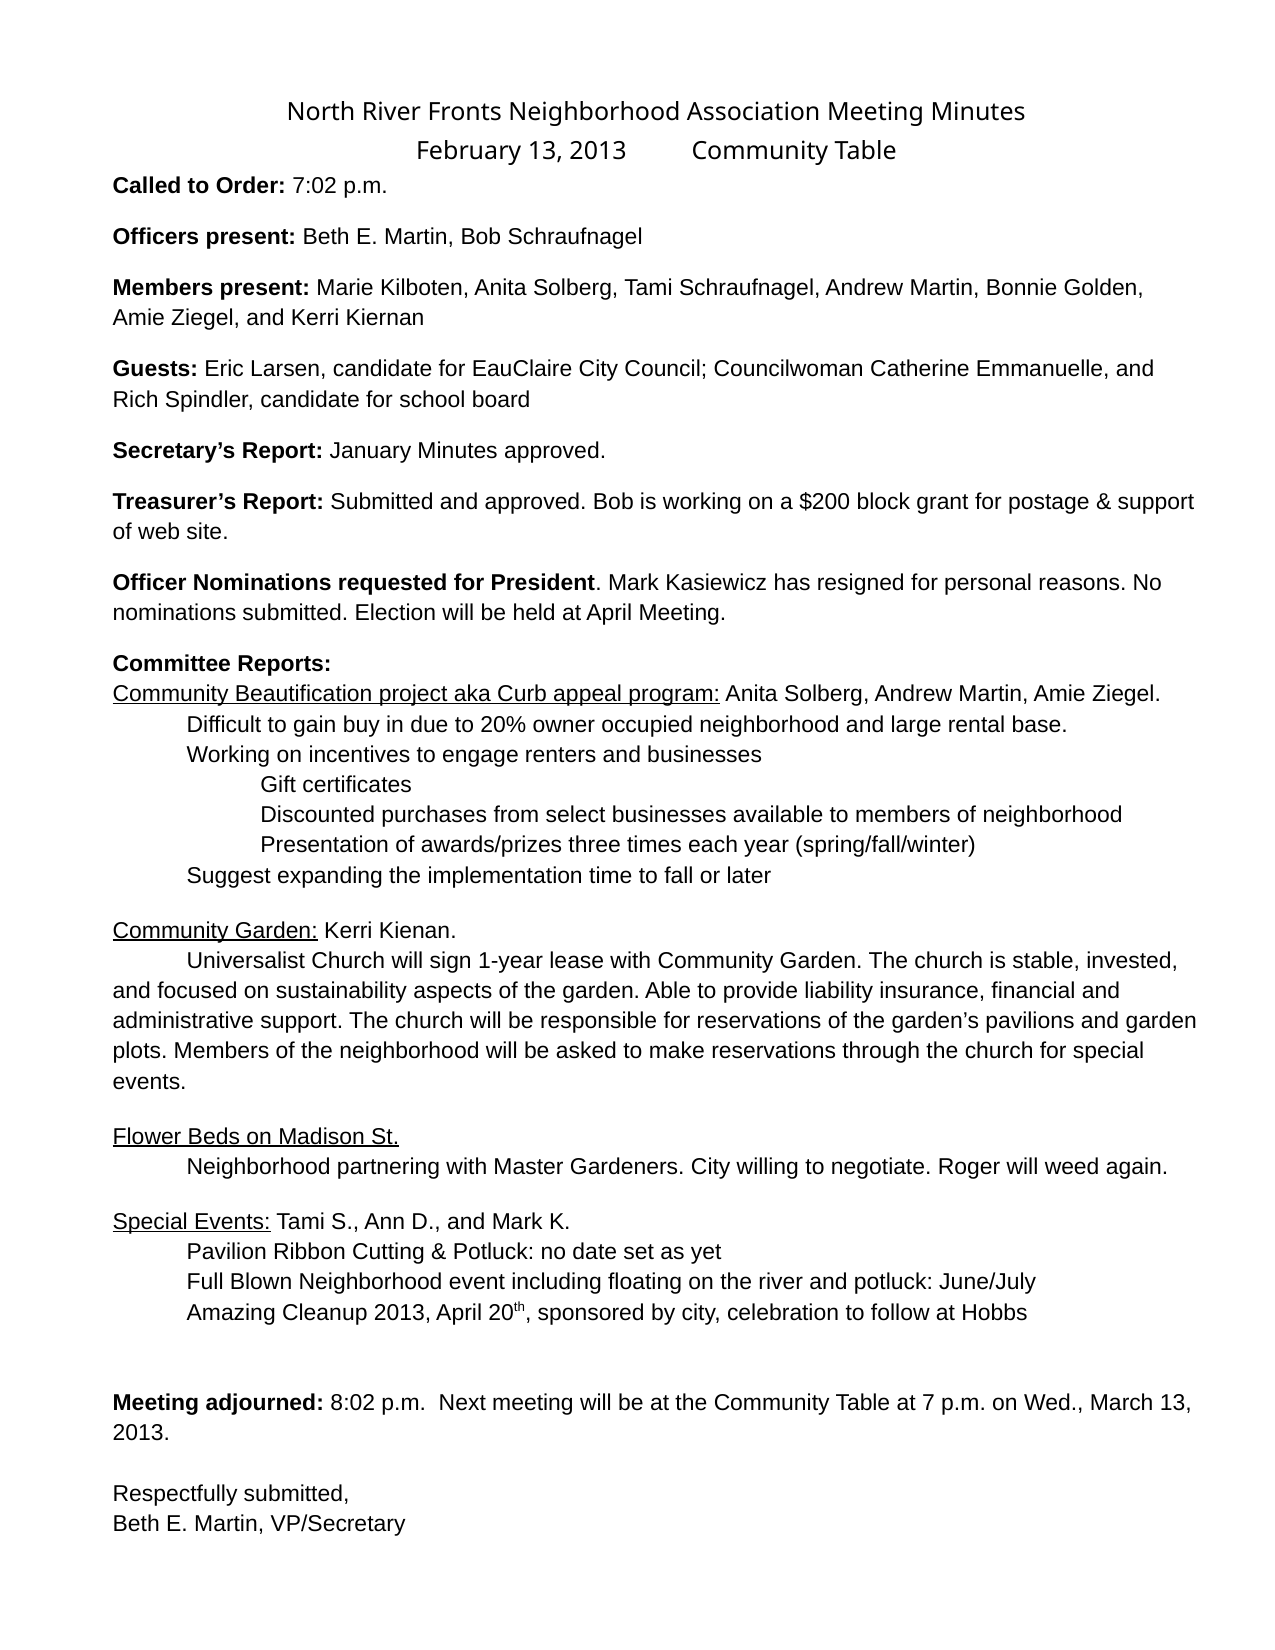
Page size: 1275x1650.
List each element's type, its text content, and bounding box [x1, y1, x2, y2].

text Working on incentives to engage renters and businesses [112, 741, 1200, 767]
text Universalist Church will sign 1-year lease with Community Garden. The church is stable, invested, and focused on sustainability aspects of the garden. Able to provide liability insurance, financial and administrative support. The church will be responsible for reservations of the garden’s pavilions and garden plots. Members of the neighborhood will be asked to make reservations through the church for special events. [112, 947, 1200, 1094]
text Difficult to gain buy in due to 20% owner occupied neighborhood and large rental base. [112, 711, 1200, 737]
text Secretary’s Report: January Minutes approved. [112, 437, 1200, 463]
text Special Events: Tami S., Ann D., and Mark K. [112, 1208, 1200, 1234]
text Discounted purchases from select businesses available to members of neighborhood [112, 801, 1200, 828]
text Community Beautification project aka Curb appeal program: Anita Solberg, Andrew Martin, Amie Ziegel. [112, 680, 1200, 707]
text Suggest expanding the implementation time to fall or later [112, 862, 1200, 888]
text Full Blown Neighborhood event including floating on the river and potluck: June/July [112, 1268, 1200, 1295]
text Called to Order: 7:02 p.m. [112, 172, 1200, 198]
text Community Garden: Kerri Kienan. [112, 917, 1200, 943]
text Gift certificates [112, 771, 1200, 797]
text Guests: Eric Larsen, candidate for EauClaire City Council; Councilwoman Catherine Emmanuelle, and Rich Spindler, candidate for school board [112, 355, 1200, 412]
text Presentation of awards/prizes three times each year (spring/fall/winter) [112, 831, 1200, 858]
text Pavilion Ribbon Cutting & Potluck: no date set as yet [112, 1238, 1200, 1264]
text Officers present: Beth E. Martin, Bob Schraufnagel [112, 223, 1200, 249]
text February 13, 2013 Community Table [112, 133, 1200, 167]
text Members present: Marie Kilboten, Anita Solberg, Tami Schraufnagel, Andrew Martin, Bonnie Golden, Amie Ziegel, and Kerri Kiernan [112, 274, 1200, 331]
text North River Fronts Neighborhood Association Meeting Minutes [112, 94, 1200, 128]
text Amazing Cleanup 2013, April 20th, sponsored by city, celebration to follow at Hobbs [112, 1298, 1200, 1325]
text Beth E. Martin, VP/Secretary [112, 1510, 1200, 1536]
text Meeting adjourned: 8:02 p.m. Next meeting will be at the Community Table at 7 p.m. on Wed., March 13, 2013. [112, 1389, 1200, 1446]
text Officer Nominations requested for President. Mark Kasiewicz has resigned for personal reasons. No nominations submitted. Election will be held at April Meeting. [112, 569, 1200, 626]
text Committee Reports: [112, 650, 1200, 677]
text Treasurer’s Report: Submitted and approved. Bob is working on a $200 block grant for postage & support of web site. [112, 488, 1200, 544]
text Flower Beds on Madison St. [112, 1123, 1200, 1149]
text Respectfully submitted, [112, 1480, 1200, 1506]
text Neighborhood partnering with Master Gardeners. City willing to negotiate. Roger will weed again. [112, 1153, 1200, 1179]
